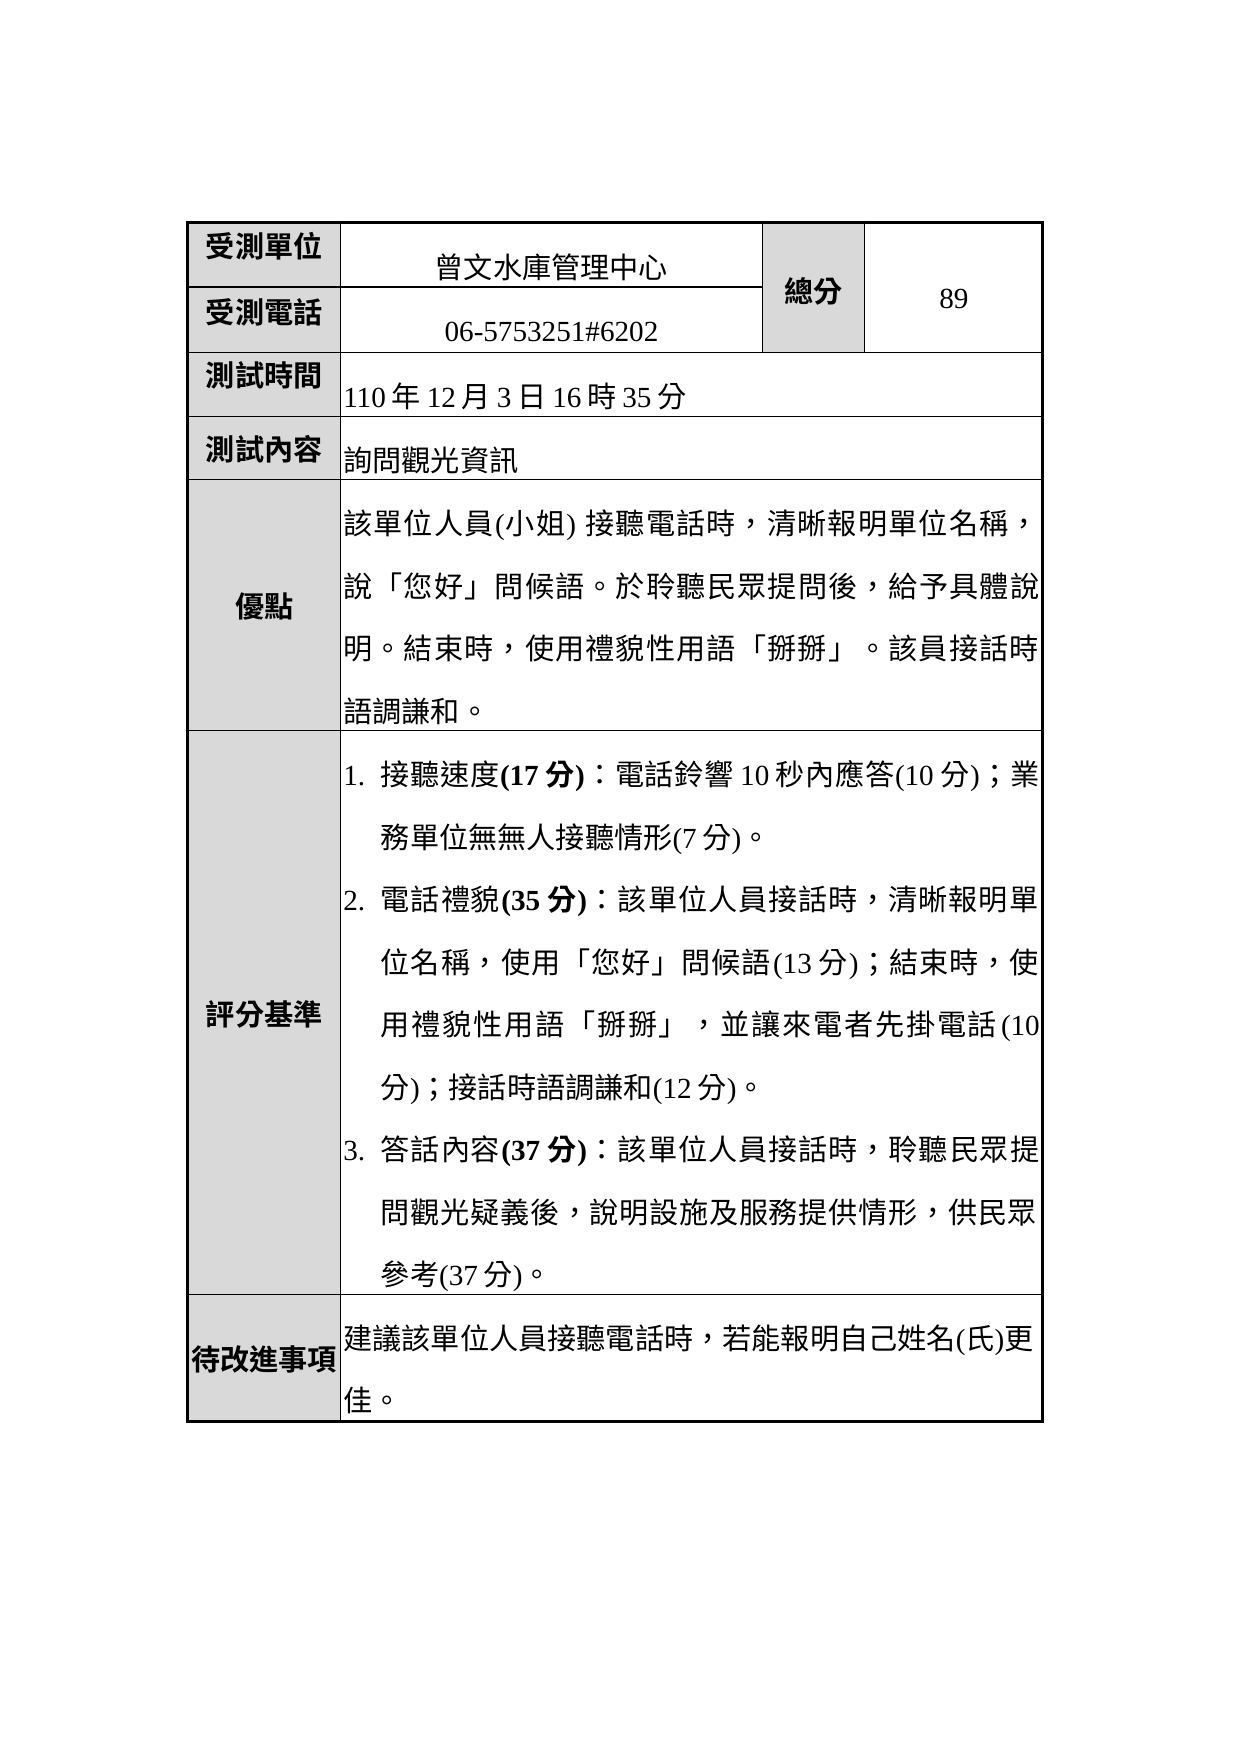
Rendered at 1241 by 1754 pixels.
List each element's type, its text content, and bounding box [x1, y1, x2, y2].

table_cell 測試內容 [189, 417, 340, 479]
table_cell 詢問觀光資訊 [341, 417, 1041, 479]
table_header 曾文水庫管理中心 [341, 224, 762, 286]
table_cell 建議該單位人員接聽電話時，若能報明自己姓名(氏)更佳。 [341, 1295, 1041, 1420]
table_cell 待改進事項 [189, 1295, 340, 1420]
table_header 受測單位 [189, 224, 340, 286]
table_header 總分 [763, 224, 864, 352]
table_cell 110年12月3日16時35分 [341, 353, 1041, 416]
table_header 89 [865, 224, 1041, 352]
table_cell 受測電話 [189, 288, 340, 352]
table_cell 06-5753251#6202 [341, 288, 762, 352]
table_cell 接聽速度(17分)：電話鈴響10秒內應答(10分)；業務單位無無人接聽情形(7分)。 電話禮貌(35分)：該單位人員接話時，清晰報明單位名稱，使用「您好」問候語(13分)；結束時，使用禮貌性用語「掰掰」，並讓來電者先掛電話(10分)；接話時語調謙和(12分)。 答話內容(37分)：該單位人員接話時，聆聽民眾提問觀光疑義後，說明設施及服務提供情形，供民眾參考(37分)。 [341, 731, 1041, 1294]
table_cell 優點 [189, 480, 340, 730]
table_cell 評分基準 [189, 731, 340, 1294]
table_cell 測試時間 [189, 353, 340, 416]
table_cell 該單位人員(小姐) 接聽電話時，清晰報明單位名稱，說「您好」問候語。於聆聽民眾提問後，給予具體說明。結束時，使用禮貌性用語「掰掰」。該員接話時語調謙和。 [341, 480, 1041, 730]
